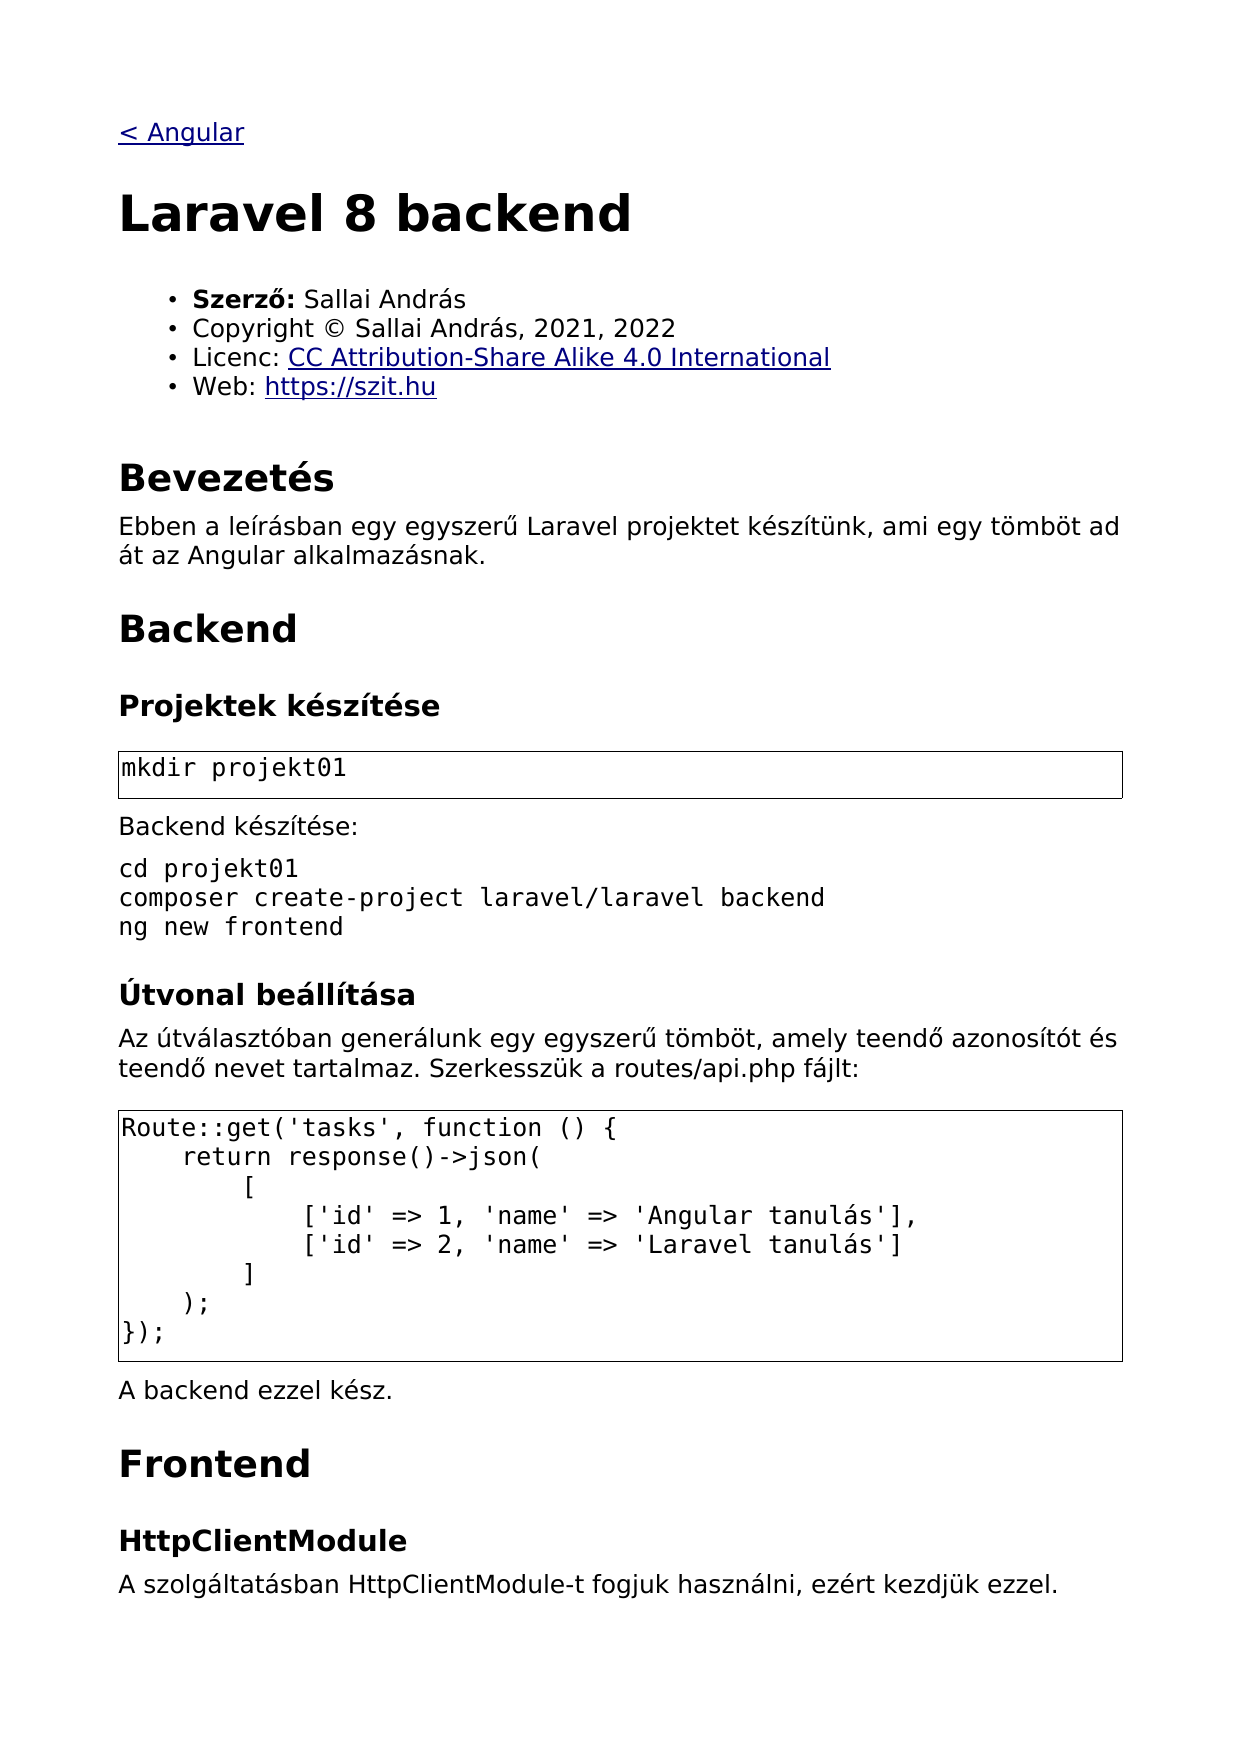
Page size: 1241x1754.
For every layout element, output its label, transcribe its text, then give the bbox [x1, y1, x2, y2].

text Backend készítése: [118, 812, 1122, 841]
subtitle Frontend [118, 1443, 1122, 1487]
table_header Route::get('tasks', function () { return response()->json( [ ['id' => 1, 'name' => 'Angular tanulás'], ['id' => 2, 'name' => 'Laravel tanulás'] ] ); }); [119, 1111, 1122, 1361]
text cd projekt01 composer create-project laravel/laravel backend ng new frontend [118, 854, 1122, 941]
subtitle Bevezetés [118, 456, 1122, 500]
subtitle HttpClientModule [118, 1524, 1122, 1558]
list Szerző: Sallai András [177, 285, 1122, 314]
subtitle Projektek készítése [118, 689, 1122, 723]
text A backend ezzel kész. [118, 1376, 1122, 1405]
list Web: https://szit.hu [177, 372, 1122, 402]
subtitle Backend [118, 608, 1122, 652]
text < Angular [118, 118, 1122, 147]
text A szolgáltatásban HttpClientModule-t fogjuk használni, ezért kezdjük ezzel. [118, 1571, 1122, 1600]
list Licenc: CC Attribution-Share Alike 4.0 International [177, 343, 1122, 372]
text Az útválasztóban generálunk egy egyszerű tömböt, amely teendő azonosítót és teendő nevet tartalmaz. Szerkesszük a routes/api.php fájlt: [118, 1025, 1122, 1083]
subtitle Laravel 8 backend [118, 185, 1122, 243]
text Ebben a leírásban egy egyszerű Laravel projektet készítünk, ami egy tömböt ad át az Angular alkalmazásnak. [118, 512, 1122, 571]
subtitle Útvonal beállítása [118, 978, 1122, 1012]
list Copyright © Sallai András, 2021, 2022 [177, 314, 1122, 343]
table_header mkdir projekt01 [119, 752, 1122, 797]
